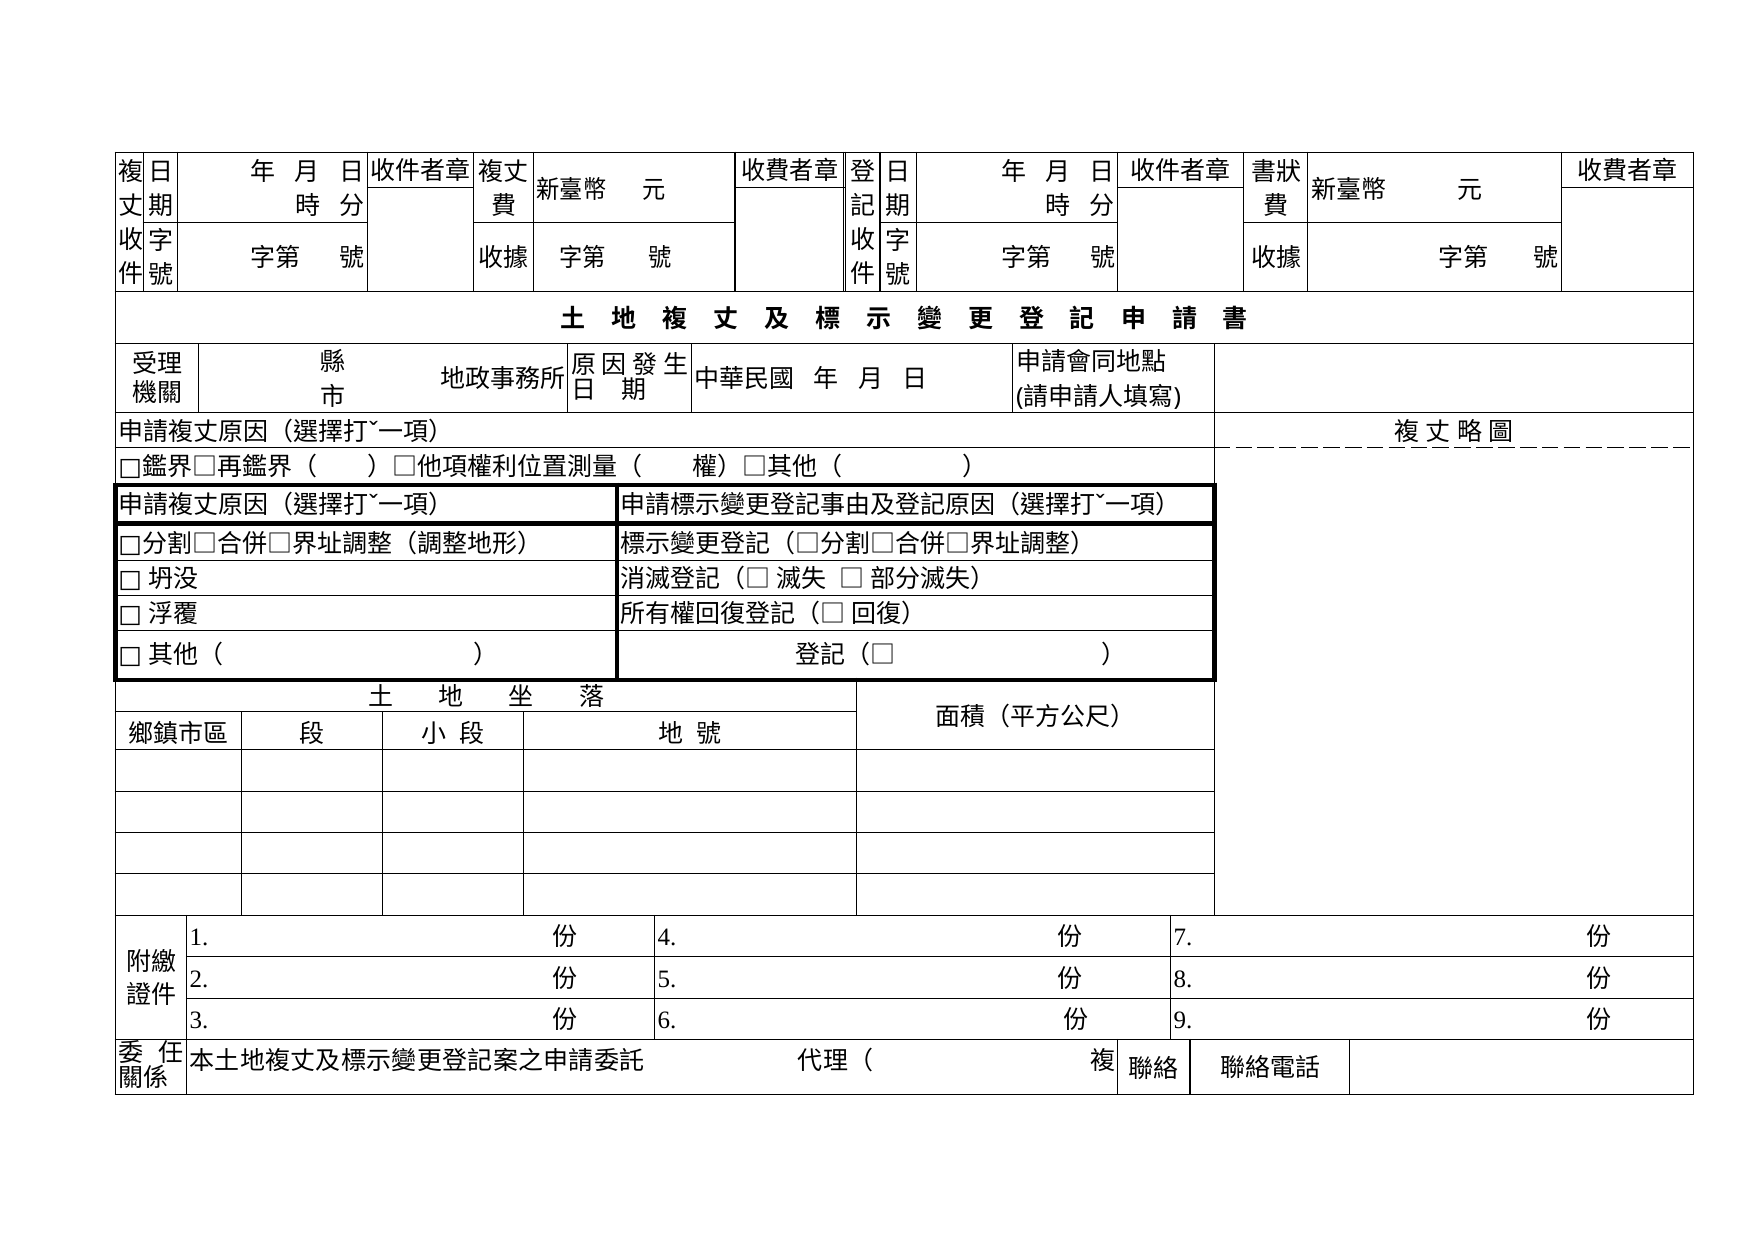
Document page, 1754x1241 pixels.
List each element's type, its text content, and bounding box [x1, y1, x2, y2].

table_cell [857, 750, 1214, 791]
table_header 年 月 日 時 分 [917, 153, 1117, 222]
table_cell [116, 792, 241, 832]
table_header 書狀費 [1244, 153, 1307, 222]
table_header 收件者章 [1118, 153, 1243, 187]
table_cell 受理 機關 [116, 344, 198, 412]
table_cell [242, 833, 382, 873]
table_cell 5. 份 [655, 957, 1170, 997]
table_cell 鄉鎮市區 [116, 712, 241, 749]
table_cell 申請標示變更登記事由及登記原因（選擇打ˇ一項） [619, 487, 1212, 521]
table_cell 地政事務所 [348, 344, 567, 412]
table_header 複丈收件 [116, 153, 143, 291]
table_cell [736, 188, 843, 291]
table_cell [857, 833, 1214, 873]
table_cell 收據 [474, 223, 533, 291]
table_header 新臺幣 元 [534, 153, 734, 222]
table_cell [524, 874, 856, 915]
table_cell 本土地複丈及標示變更登記案之申請委託 代理（ 複 [187, 1040, 1117, 1093]
table_cell 申請複丈原因（選擇打ˇ一項） [118, 487, 615, 521]
table_cell 1. 份 [187, 916, 654, 956]
table_cell [524, 833, 856, 873]
table_cell 字號 [144, 223, 177, 291]
table_cell [383, 874, 523, 915]
table_cell 字號 [881, 223, 916, 291]
table_cell □分割□合併□界址調整（調整地形） [118, 526, 615, 560]
table_cell 2. 份 [187, 957, 654, 997]
table_header 登記收件 [846, 153, 879, 291]
table_cell 土 地 複 丈 及 標 示 變 更 登 記 申 請 書 [116, 292, 1693, 343]
table_cell [1215, 447, 1693, 915]
table_cell [524, 792, 856, 832]
table_cell 標示變更登記（□分割□合併□界址調整） [619, 526, 1212, 560]
table_cell 9. 份 [1171, 999, 1693, 1039]
table_cell [116, 874, 241, 915]
table_cell [524, 750, 856, 791]
table_header 收費者章 [736, 153, 843, 187]
table_cell 委任關係 [116, 1040, 186, 1093]
table_cell □ 其他（ ） [118, 631, 615, 677]
table_cell [383, 750, 523, 791]
table_header 收費者章 [1562, 153, 1693, 187]
table_header 複丈費 [474, 153, 533, 222]
table_header 新臺幣 元 [1308, 153, 1561, 222]
table_cell 地 號 [524, 712, 856, 749]
table_cell 段 [242, 712, 382, 749]
table_cell 8. 份 [1171, 957, 1693, 997]
table_cell [242, 750, 382, 791]
table_cell 附繳 證件 [116, 916, 186, 1039]
table_cell [1562, 222, 1693, 291]
table_cell [242, 874, 382, 915]
table_cell 面積（平方公尺） [857, 682, 1214, 749]
table_cell □ 浮覆 [118, 596, 615, 630]
table_header 收件者章 [368, 153, 473, 187]
table_cell 6. 份 [655, 999, 1170, 1039]
table_cell 消滅登記（□ 滅失 □ 部分滅失） [619, 561, 1212, 595]
table_cell 3. 份 [187, 999, 654, 1039]
table_cell [1350, 1040, 1693, 1093]
table_cell 原因發生日 期 [568, 344, 691, 412]
table_header 日期 [144, 153, 177, 222]
table_cell 複 丈 略 圖 [1215, 413, 1693, 447]
table_cell [383, 833, 523, 873]
table_cell □鑑界□再鑑界（ ）□他項權利位置測量（ 權）□其他（ ） [116, 448, 1214, 482]
table_cell 字第 號 [1308, 223, 1561, 291]
table_cell 聯絡 [1118, 1040, 1189, 1093]
table_cell [1562, 188, 1693, 222]
table_header 日期 [881, 153, 916, 222]
table_cell 字第 號 [917, 223, 1117, 291]
table_cell 聯絡電話 [1191, 1040, 1349, 1093]
table_cell 字第 號 [534, 223, 734, 291]
table_cell 所有權回復登記（□ 回復） [619, 596, 1212, 630]
table_cell [116, 833, 241, 873]
table_header 年 月 日 時 分 [178, 153, 367, 222]
table_cell 7. 份 [1171, 916, 1693, 956]
table_cell 中華民國 年 月 日 [692, 344, 1012, 412]
table_cell 登記（□ ） [619, 631, 1212, 677]
table_cell 4. 份 [655, 916, 1170, 956]
table_cell [857, 792, 1214, 832]
table_cell [1215, 344, 1693, 412]
table_cell [242, 792, 382, 832]
table_cell [1118, 188, 1243, 291]
table_cell [857, 874, 1214, 915]
table_cell [383, 792, 523, 832]
table_cell □ 坍没 [118, 561, 615, 595]
table_cell 縣 市 [199, 344, 348, 412]
table_cell [116, 750, 241, 791]
table_cell 字第 號 [178, 223, 367, 291]
table_cell 申請複丈原因（選擇打ˇ一項） [116, 413, 1214, 447]
table_cell 土 地 坐 落 [116, 682, 856, 711]
table_cell 收據 [1244, 223, 1307, 291]
table_cell 申請會同地點 (請申請人填寫) [1013, 344, 1214, 412]
table_cell 小 段 [383, 712, 523, 749]
table_cell [368, 188, 473, 291]
